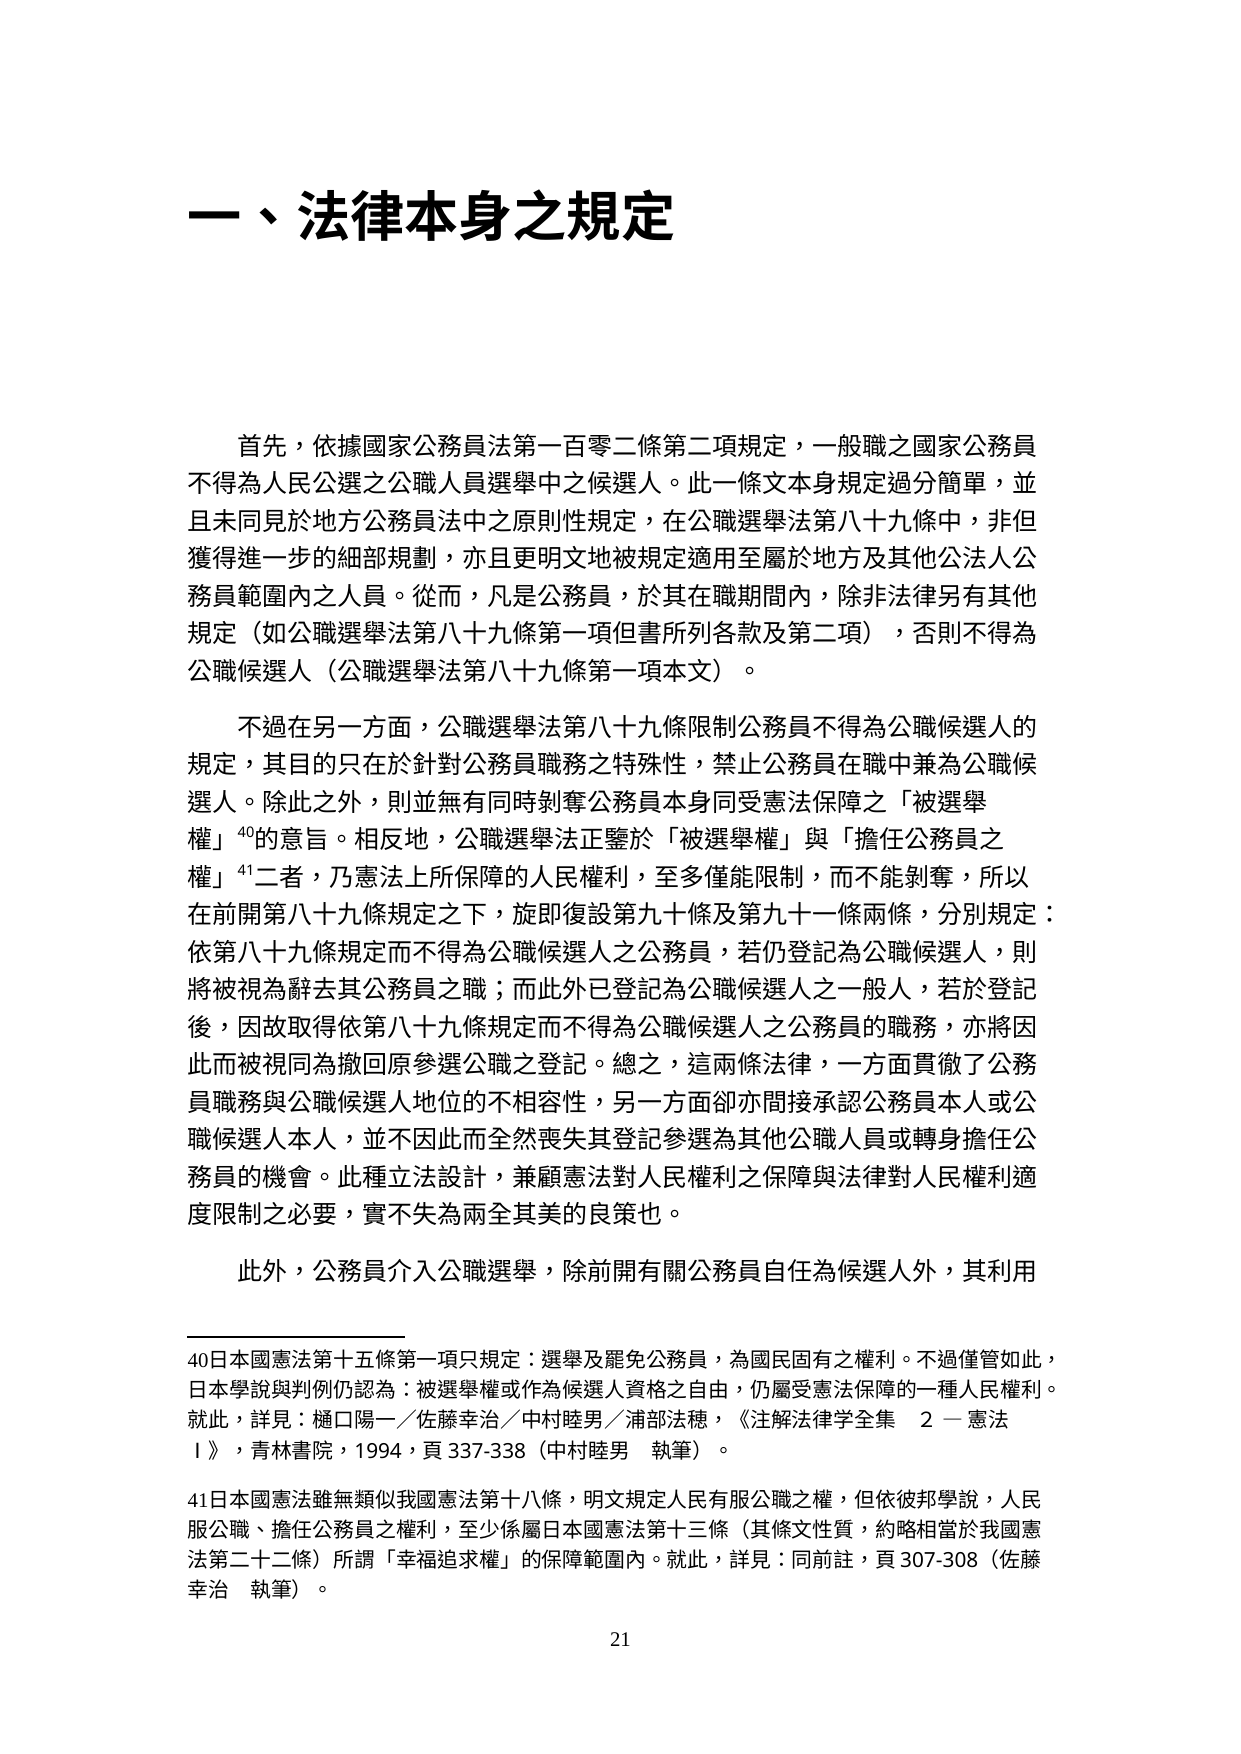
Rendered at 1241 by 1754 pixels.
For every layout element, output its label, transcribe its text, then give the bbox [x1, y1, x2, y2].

subtitle 一、法律本身之規定 [187, 150, 1053, 262]
text 不過在另一方面，公職選舉法第八十九條限制公務員不得為公職候選人的規定，其目的只在於針對公務員職務之特殊性，禁止公務員在職中兼為公職候選人。除此之外，則並無有同時剝奪公務員本身同受憲法保障之「被選舉權」的意旨。相反地，公職選舉法正鑒於「被選舉權」與「擔任公務員之權」二者，乃憲法上所保障的人民權利，至多僅能限制，而不能剝奪，所以在前開第八十九條規定之下，旋即復設第九十條及第九十一條兩條，分別規定：依第八十九條規定而不得為公職候選人之公務員，若仍登記為公職候選人，則將被視為辭去其公務員之職；而此外已登記為公職候選人之一般人，若於登記後，因故取得依第八十九條規定而不得為公職候選人之公務員的職務，亦將因此而被視同為撤回原參選公職之登記。總之，這兩條法律，一方面貫徹了公務員職務與公職候選人地位的不相容性，另一方面卻亦間接承認公務員本人或公職候選人本人，並不因此而全然喪失其登記參選為其他公職人員或轉身擔任公務員的機會。此種立法設計，兼顧憲法對人民權利之保障與法律對人民權利適度限制之必要，實不失為兩全其美的良策也。 [187, 701, 1053, 1226]
text 日本國憲法雖無類似我國憲法第十八條，明文規定人民有服公職之權，但依彼邦學說，人民服公職、擔任公務員之權利，至少係屬日本國憲法第十三條（其條文性質，約略相當於我國憲法第二十二條）所謂「幸福追求權」的保障範圍內。就此，詳見：同前註，頁307-308（佐藤幸治 執筆）。 [187, 1483, 1053, 1604]
text 此外，公務員介入公職選舉，除前開有關公務員自任為候選人外，其利用職務之便，積極參與選舉活動、為人作嫁，亦頗有影響選舉結果，而與公務員政治中立之立場不相稱的高度可能。是以日本公職選舉法針對公務員介入公職選舉的問題，除前開有關公務員自為候選人之禁止規定外，並另於第一百三十六條、第一百三十六條之二、第一百三十七條、第二百二十六條、第二百三十九條第一項第一款及第二百三十九條之二詳細列舉公務員（含教育人員）參與選舉活動的限制。在此等限制中，法條或就若干具有特殊職務之國家或地方公務員，明文全面性地禁止其參加選舉活動（第一百三十六條），或就其他公務員及教育人員，列舉式地禁止其為若干選舉活動行為（第一百三十六條之二及第一百三十七条），此外甚至另就若干情節重大之濫用職權，而妨害、影響選舉者，科之以刑（第二百二十六條及第二百三十九條之二）；惟其最終無論如何，相關法律規定中的那種希冀、乃至強迫公務員於公職選舉中儘量保持中立，不偏袒特定候選人或黨派之強烈目的，則昭然若揭。 [187, 1244, 1053, 1282]
text 日本國憲法第十五條第一項只規定：選舉及罷免公務員，為國民固有之權利。不過僅管如此，日本學說與判例仍認為：被選舉權或作為候選人資格之自由，仍屬受憲法保障的一種人民權利。就此，詳見：樋口陽一／佐藤幸治／中村睦男／浦部法穂，《注解法律学全集 ２ — 憲法 Ⅰ》，青林書院，1994，頁337-338（中村睦男 執筆）。 [187, 1343, 1053, 1464]
text 首先，依據國家公務員法第一百零二條第二項規定，一般職之國家公務員不得為人民公選之公職人員選舉中之候選人。此一條文本身規定過分簡單，並且未同見於地方公務員法中之原則性規定，在公職選舉法第八十九條中，非但獲得進一步的細部規劃，亦且更明文地被規定適用至屬於地方及其他公法人公務員範圍內之人員。從而，凡是公務員，於其在職期間內，除非法律另有其他規定（如公職選舉法第八十九條第一項但書所列各款及第二項），否則不得為公職候選人（公職選舉法第八十九條第一項本文）。 [187, 419, 1053, 682]
